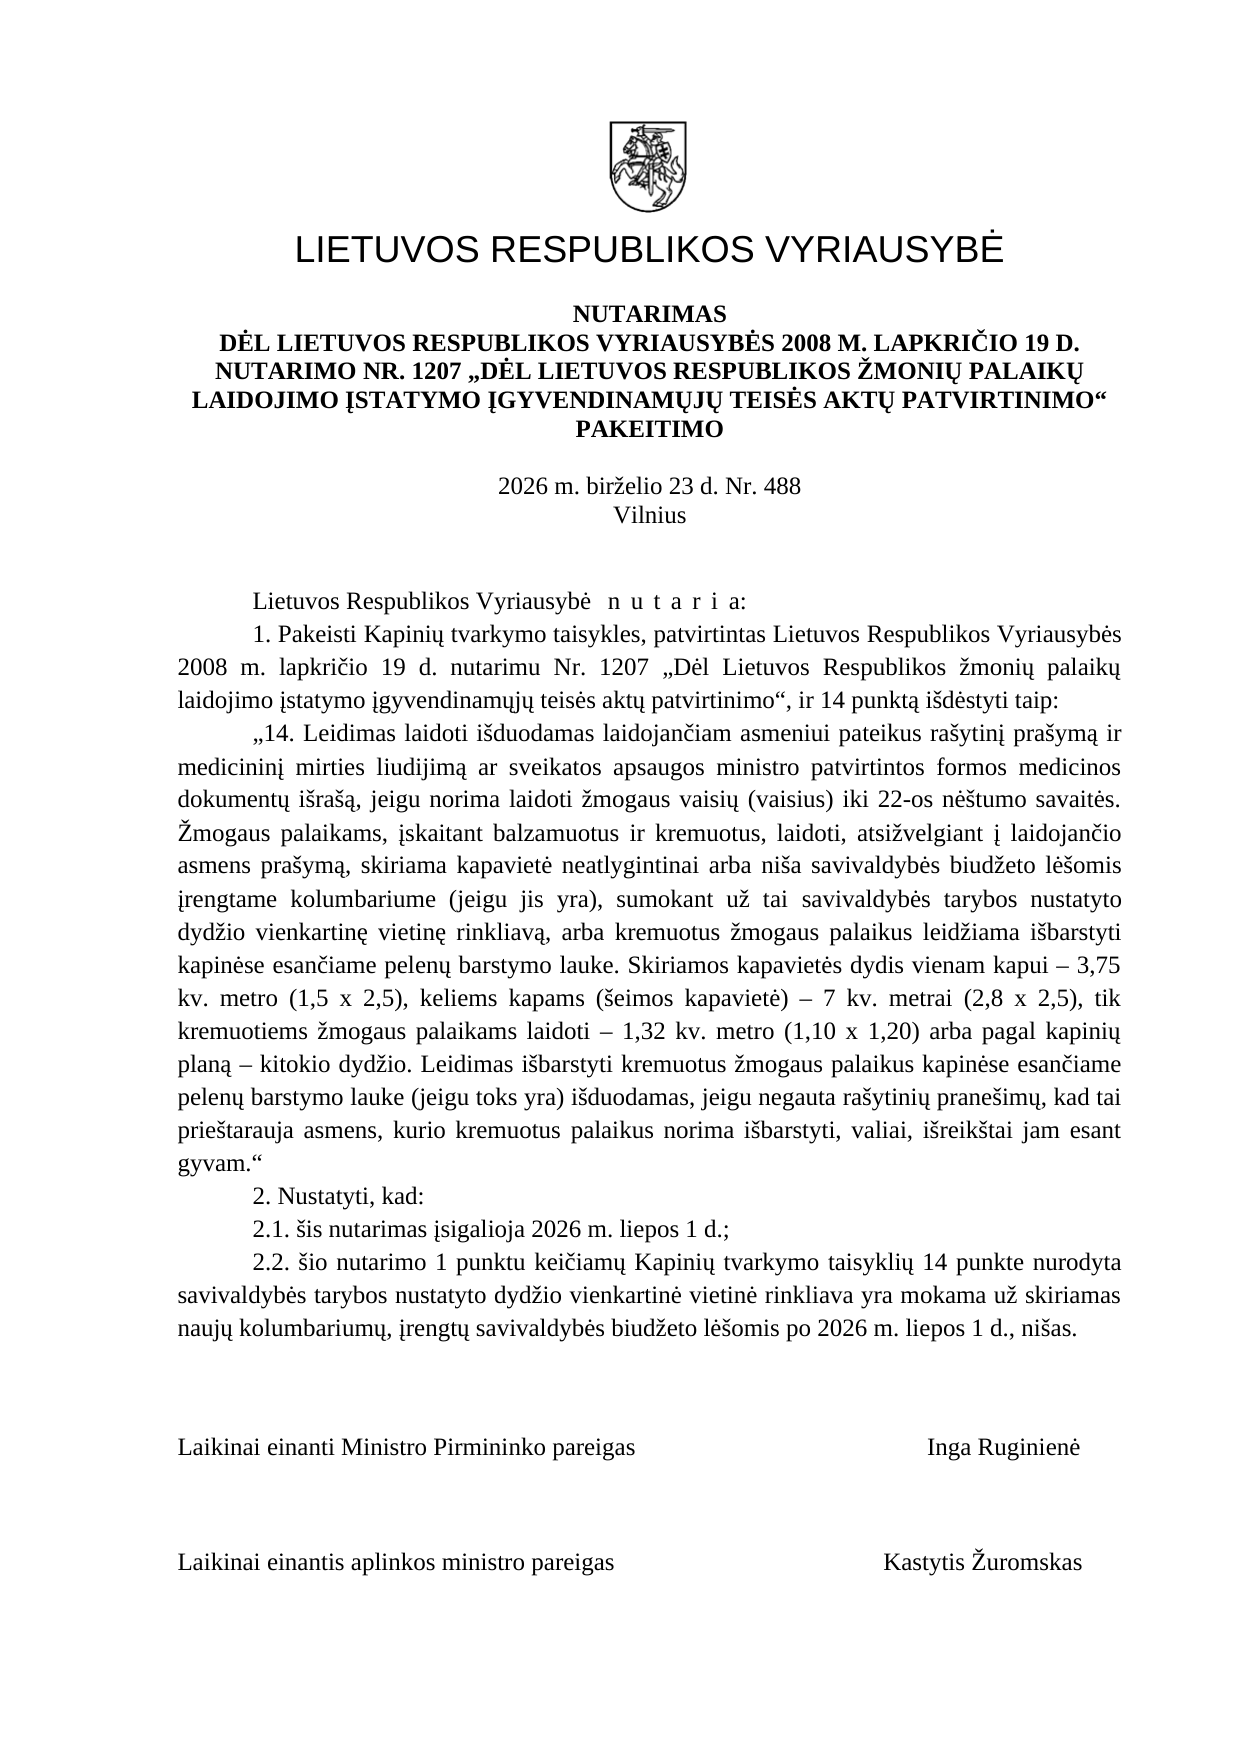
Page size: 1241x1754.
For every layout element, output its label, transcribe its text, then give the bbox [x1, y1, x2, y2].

text 2.2. šio nutarimo 1 punktu keičiamų Kapinių tvarkymo taisyklių 14 punkte nurodyta savivaldybės tarybos nustatyto dydžio vienkartinė vietinė rinkliava yra mokama už skiriamas naujų kolumbariumų, įrengtų savivaldybės biudžeto lėšomis po 2026 m. liepos 1 d., nišas. [177, 1247, 1122, 1342]
text 2.1. šis nutarimas įsigalioja 2026 m. liepos 1 d.; [177, 1214, 1122, 1243]
text Laikinai einanti Ministro Pirmininko pareigas Inga Ruginienė [177, 1432, 1122, 1461]
text Lietuvos Respublikos Vyriausybė [177, 227, 1122, 270]
text Vilnius [177, 500, 1122, 529]
text Lietuvos Respublikos Vyriausybė nutaria: [177, 586, 1122, 615]
text „14. Leidimas laidoti išduodamas laidojančiam asmeniui pateikus rašytinį prašymą ir medicininį mirties liudijimą ar sveikatos apsaugos ministro patvirtintos formos medicinos dokumentų išrašą, jeigu norima laidoti žmogaus vaisių (vaisius) iki 22-os nėštumo savaitės. Žmogaus palaikams, įskaitant balzamuotus ir kremuotus, laidoti, atsižvelgiant į laidojančio asmens prašymą, skiriama kapavietė neatlygintinai arba niša savivaldybės biudžeto lėšomis įrengtame kolumbariume (jeigu jis yra), sumokant už tai savivaldybės tarybos nustatyto dydžio vienkartinę vietinę rinkliavą, arba kremuotus žmogaus palaikus leidžiama išbarstyti kapinėse esančiame pelenų barstymo lauke. Skiriamos kapavietės dydis vienam kapui – 3,75 kv. metro (1,5 x 2,5), keliems kapams (šeimos kapavietė) – 7 kv. metrai (2,8 x 2,5), tik kremuotiems žmogaus palaikams laidoti – 1,32 kv. metro (1,10 x 1,20) arba pagal kapinių planą – kitokio dydžio. Leidimas išbarstyti kremuotus žmogaus palaikus kapinėse esančiame pelenų barstymo lauke (jeigu toks yra) išduodamas, jeigu negauta rašytinių pranešimų, kad tai prieštarauja asmens, kurio kremuotus palaikus norima išbarstyti, valiai, išreikštai jam esant gyvam.“ [177, 718, 1122, 1177]
text nutarimas [177, 299, 1122, 328]
text DĖL LIETUVOS RESPUBLIKOS VYRIAUSYBĖS 2008 M. LAPKRIČIO 19 D. NUTARIMO NR. 1207 „DĖL LIETUVOS RESPUBLIKOS ŽMONIŲ PALAIKŲ LAIDOJIMO ĮSTATYMO ĮGYVENDINAMŲJŲ TEISĖS AKTŲ PATVIRTINIMO“ PAKEITIMO [177, 328, 1122, 443]
text 1. Pakeisti Kapinių tvarkymo taisykles, patvirtintas Lietuvos Respublikos Vyriausybės 2008 m. lapkričio 19 d. nutarimu Nr. 1207 „Dėl Lietuvos Respublikos žmonių palaikų laidojimo įstatymo įgyvendinamųjų teisės aktų patvirtinimo“, ir 14 punktą išdėstyti taip: [177, 619, 1122, 714]
text Laikinai einantis aplinkos ministro pareigas Kastytis Žuromskas [177, 1547, 1122, 1576]
text 2026 m. birželio 23 d. Nr. 488 [177, 471, 1122, 500]
text 2. Nustatyti, kad: [177, 1181, 1122, 1209]
